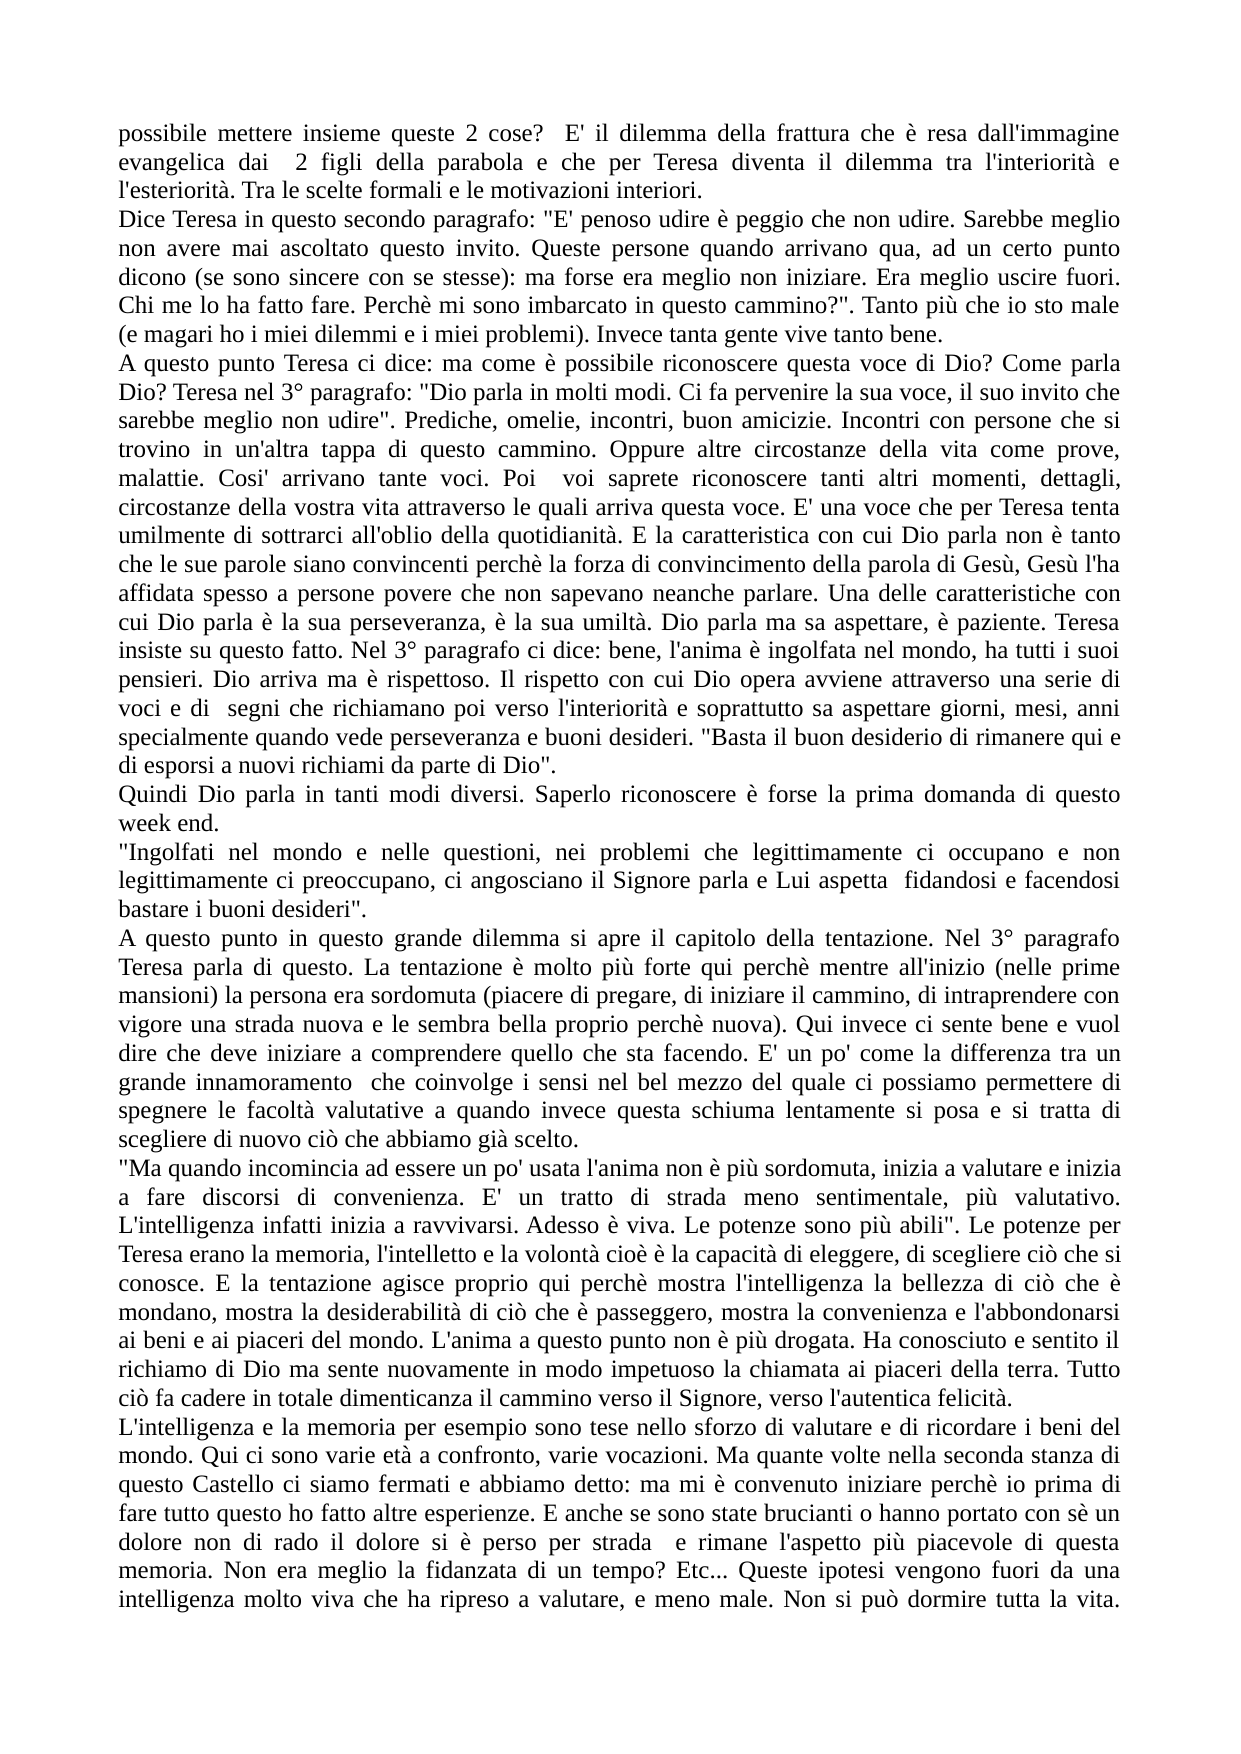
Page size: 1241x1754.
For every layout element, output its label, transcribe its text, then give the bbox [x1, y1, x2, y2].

text A questo punto in questo grande dilemma si apre il capitolo della tentazione. Nel 3° paragrafo Teresa parla di questo. La tentazione è molto più forte qui perchè mentre all'inizio (nelle prime mansioni) la persona era sordomuta (piacere di pregare, di iniziare il cammino, di intraprendere con vigore una strada nuova e le sembra bella proprio perchè nuova). Qui invece ci sente bene e vuol dire che deve iniziare a comprendere quello che sta facendo. E' un po' come la differenza tra un grande innamoramento che coinvolge i sensi nel bel mezzo del quale ci possiamo permettere di spegnere le facoltà valutative a quando invece questa schiuma lentamente si posa e si tratta di scegliere di nuovo ciò che abbiamo già scelto. [118, 923, 1122, 1153]
text "Ingolfati nel mondo e nelle questioni, nei problemi che legittimamente ci occupano e non legittimamente ci preoccupano, ci angosciano il Signore parla e Lui aspetta fidandosi e facendosi bastare i buoni desideri". [118, 837, 1122, 923]
text A questo punto Teresa ci dice: ma come è possibile riconoscere questa voce di Dio? Come parla Dio? Teresa nel 3° paragrafo: "Dio parla in molti modi. Ci fa pervenire la sua voce, il suo invito che sarebbe meglio non udire". Prediche, omelie, incontri, buon amicizie. Incontri con persone che si trovino in un'altra tappa di questo cammino. Oppure altre circostanze della vita come prove, malattie. Cosi' arrivano tante voci. Poi voi saprete riconoscere tanti altri momenti, dettagli, circostanze della vostra vita attraverso le quali arriva questa voce. E' una voce che per Teresa tenta umilmente di sottrarci all'oblio della quotidianità. E la caratteristica con cui Dio parla non è tanto che le sue parole siano convincenti perchè la forza di convincimento della parola di Gesù, Gesù l'ha affidata spesso a persone povere che non sapevano neanche parlare. Una delle caratteristiche con cui Dio parla è la sua perseveranza, è la sua umiltà. Dio parla ma sa aspettare, è paziente. Teresa insiste su questo fatto. Nel 3° paragrafo ci dice: bene, l'anima è ingolfata nel mondo, ha tutti i suoi pensieri. Dio arriva ma è rispettoso. Il rispetto con cui Dio opera avviene attraverso una serie di voci e di segni che richiamano poi verso l'interiorità e soprattutto sa aspettare giorni, mesi, anni specialmente quando vede perseveranza e buoni desideri. "Basta il buon desiderio di rimanere qui e di esporsi a nuovi richiami da parte di Dio". [118, 348, 1122, 779]
text Quindi Dio parla in tanti modi diversi. Saperlo riconoscere è forse la prima domanda di questo week end. [118, 779, 1122, 837]
text L'intelligenza e la memoria per esempio sono tese nello sforzo di valutare e di ricordare i beni del mondo. Qui ci sono varie età a confronto, varie vocazioni. Ma quante volte nella seconda stanza di questo Castello ci siamo fermati e abbiamo detto: ma mi è convenuto iniziare perchè io prima di fare tutto questo ho fatto altre esperienze. E anche se sono state brucianti o hanno portato con sè un dolore non di rado il dolore si è perso per strada e rimane l'aspetto più piacevole di questa memoria. Non era meglio la fidanzata di un tempo? Etc... Queste ipotesi vengono fuori da una intelligenza molto viva che ha ripreso a valutare, e meno male. Non si può dormire tutta la vita. [118, 1412, 1122, 1613]
text Dice Teresa in questo secondo paragrafo: "E' penoso udire è peggio che non udire. Sarebbe meglio non avere mai ascoltato questo invito. Queste persone quando arrivano qua, ad un certo punto dicono (se sono sincere con se stesse): ma forse era meglio non iniziare. Era meglio uscire fuori. Chi me lo ha fatto fare. Perchè mi sono imbarcato in questo cammino?". Tanto più che io sto male (e magari ho i miei dilemmi e i miei problemi). Invece tanta gente vive tanto bene. [118, 204, 1122, 348]
text possibile mettere insieme queste 2 cose? E' il dilemma della frattura che è resa dall'immagine evangelica dai 2 figli della parabola e che per Teresa diventa il dilemma tra l'interiorità e l'esteriorità. Tra le scelte formali e le motivazioni interiori. [118, 118, 1122, 204]
text "Ma quando incomincia ad essere un po' usata l'anima non è più sordomuta, inizia a valutare e inizia a fare discorsi di convenienza. E' un tratto di strada meno sentimentale, più valutativo. L'intelligenza infatti inizia a ravvivarsi. Adesso è viva. Le potenze sono più abili". Le potenze per Teresa erano la memoria, l'intelletto e la volontà cioè è la capacità di eleggere, di scegliere ciò che si conosce. E la tentazione agisce proprio qui perchè mostra l'intelligenza la bellezza di ciò che è mondano, mostra la desiderabilità di ciò che è passeggero, mostra la convenienza e l'abbondonarsi ai beni e ai piaceri del mondo. L'anima a questo punto non è più drogata. Ha conosciuto e sentito il richiamo di Dio ma sente nuovamente in modo impetuoso la chiamata ai piaceri della terra. Tutto ciò fa cadere in totale dimenticanza il cammino verso il Signore, verso l'autentica felicità. [118, 1153, 1122, 1412]
